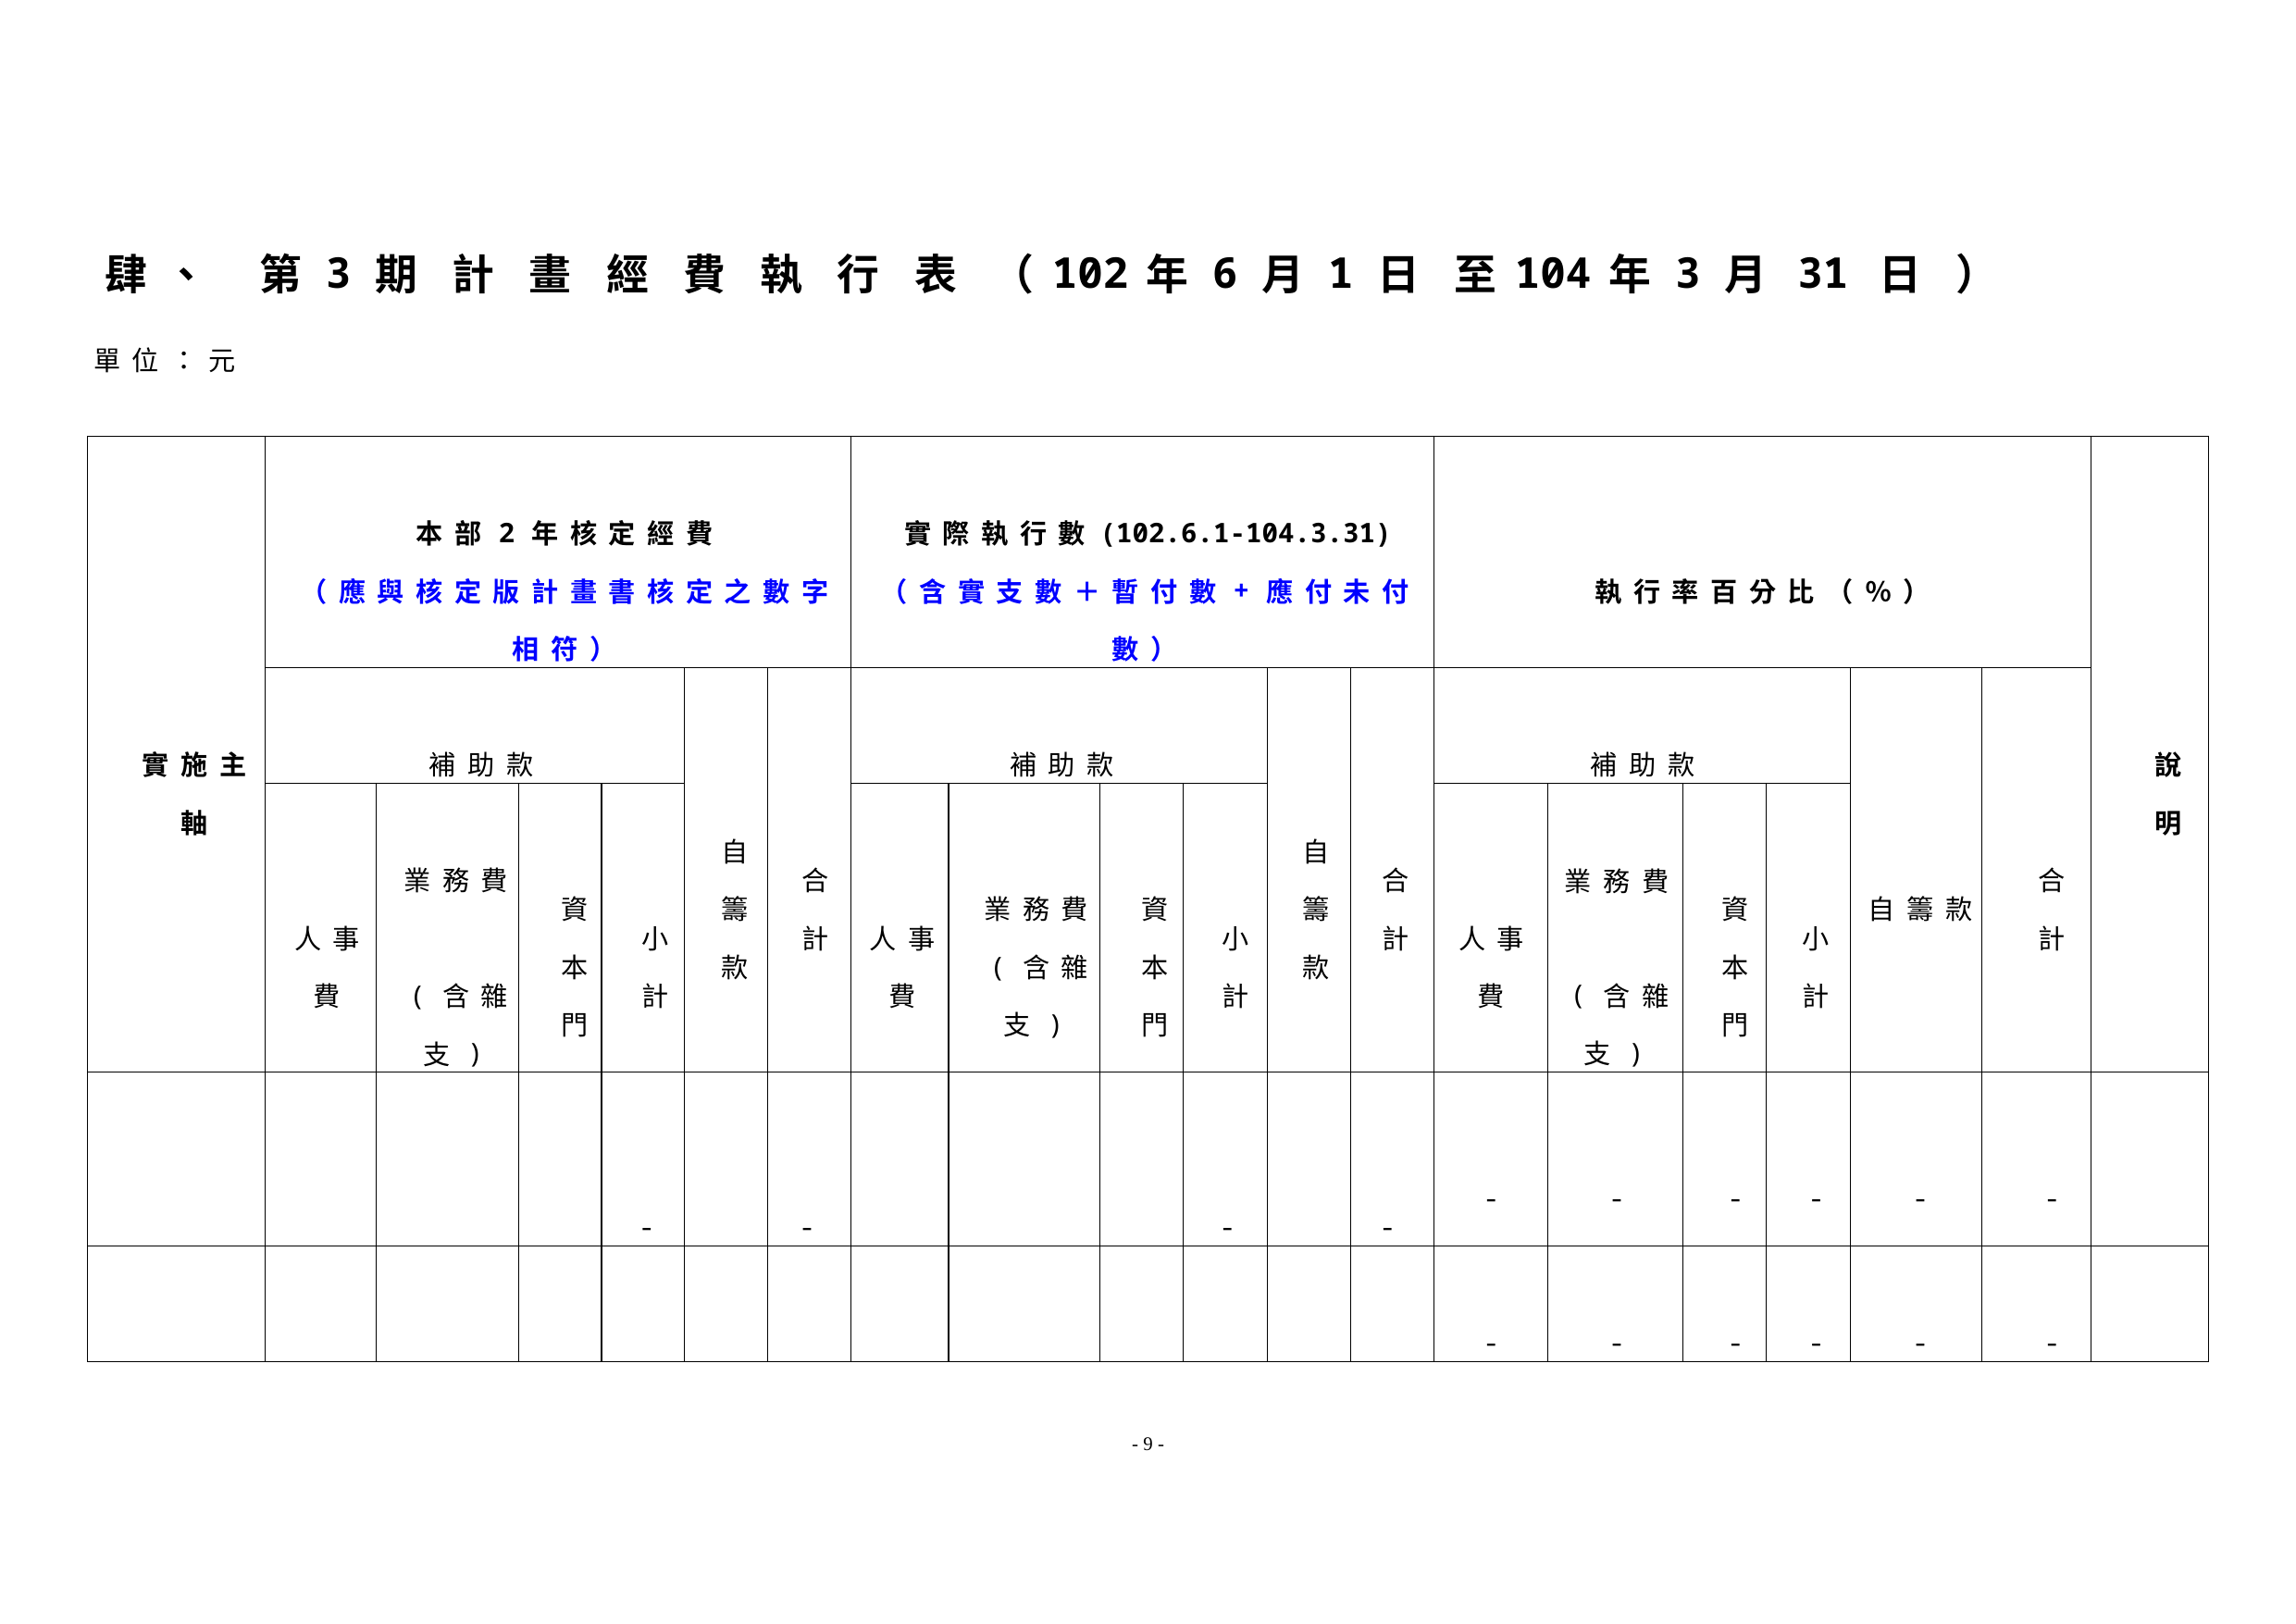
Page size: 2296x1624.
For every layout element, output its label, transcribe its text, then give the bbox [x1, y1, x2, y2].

table_cell [685, 1072, 767, 1246]
table_cell 補助款 [266, 668, 684, 783]
table_cell [519, 1246, 601, 1361]
table_cell - [602, 1072, 684, 1246]
table_cell - [1851, 1246, 1981, 1361]
table_cell - [602, 1246, 684, 1361]
table_cell [88, 1072, 265, 1246]
table_cell - [1683, 1072, 1766, 1246]
table_cell 資本門 [1100, 784, 1183, 1072]
table_cell - [1767, 1072, 1850, 1246]
table_cell - [1434, 1072, 1547, 1246]
table_cell 人事費 [851, 784, 948, 1072]
table_cell 小計 [1184, 784, 1267, 1072]
table_cell [1100, 1246, 1183, 1361]
table_cell 業務費 (含雜支) [1548, 784, 1682, 1072]
table_cell - [1982, 1246, 2091, 1361]
table_cell [88, 1246, 265, 1361]
table_cell [2091, 1246, 2208, 1361]
table_cell 業務費 (含雜支) [377, 784, 518, 1072]
table_cell 資本門 [1683, 784, 1766, 1072]
table_cell [266, 1072, 376, 1246]
table_cell - [1982, 1072, 2091, 1246]
table_header 執行率百分比（％） [1434, 437, 2091, 667]
table_cell 自籌款 [1268, 668, 1350, 1072]
table_cell [266, 1246, 376, 1361]
table_cell - [1548, 1246, 1682, 1361]
table_cell - [1351, 1246, 1433, 1361]
table_cell 補助款 [1434, 668, 1850, 783]
table_cell [949, 1246, 1099, 1361]
table_cell [851, 1246, 948, 1361]
table_cell 合計 [1351, 668, 1433, 1072]
table_cell - [1851, 1072, 1981, 1246]
table_cell 資本門 [519, 784, 601, 1072]
table_header 說明 [2091, 437, 2208, 1072]
table_cell 自籌款 [685, 668, 767, 1072]
table_cell [2091, 1072, 2208, 1246]
table_cell 小計 [602, 784, 684, 1072]
table_cell [1100, 1072, 1183, 1246]
table_cell - [1683, 1246, 1766, 1361]
table_cell [851, 1072, 948, 1246]
table_cell - [768, 1072, 850, 1246]
table_cell 自籌款 [1851, 668, 1981, 1072]
table_cell - [768, 1246, 850, 1361]
text 肆、第3期計畫經費執行表（102年6月1日至104年3月31日） 單位：元 [87, 205, 2208, 378]
table_header 實際執行數(102.6.1-104.3.31) （含實支數＋暫付數+應付未付數） [851, 437, 1433, 667]
table_cell 小計 [1767, 784, 1850, 1072]
table_header 本部2年核定經費 （應與核定版計畫書核定之數字相符） [266, 437, 850, 667]
table_cell [949, 1072, 1099, 1246]
table_header 實施主軸 [88, 437, 265, 1072]
table_cell [685, 1246, 767, 1361]
table_cell 合計 [768, 668, 850, 1072]
table_cell - [1767, 1246, 1850, 1361]
table_cell - [1548, 1072, 1682, 1246]
table_cell [1268, 1246, 1350, 1361]
table_cell 人事費 [266, 784, 376, 1072]
table_cell [377, 1072, 518, 1246]
table_cell 合計 [1982, 668, 2091, 1072]
table_cell - [1184, 1072, 1267, 1246]
table_cell [519, 1072, 601, 1246]
table_cell 人事費 [1434, 784, 1547, 1072]
table_cell 業務費 (含雜支) [949, 784, 1099, 1072]
table_cell - [1184, 1246, 1267, 1361]
table_cell [377, 1246, 518, 1361]
table_cell - [1351, 1072, 1433, 1246]
table_cell - [1434, 1246, 1547, 1361]
table_cell 補助款 [851, 668, 1267, 783]
table_cell [1268, 1072, 1350, 1246]
